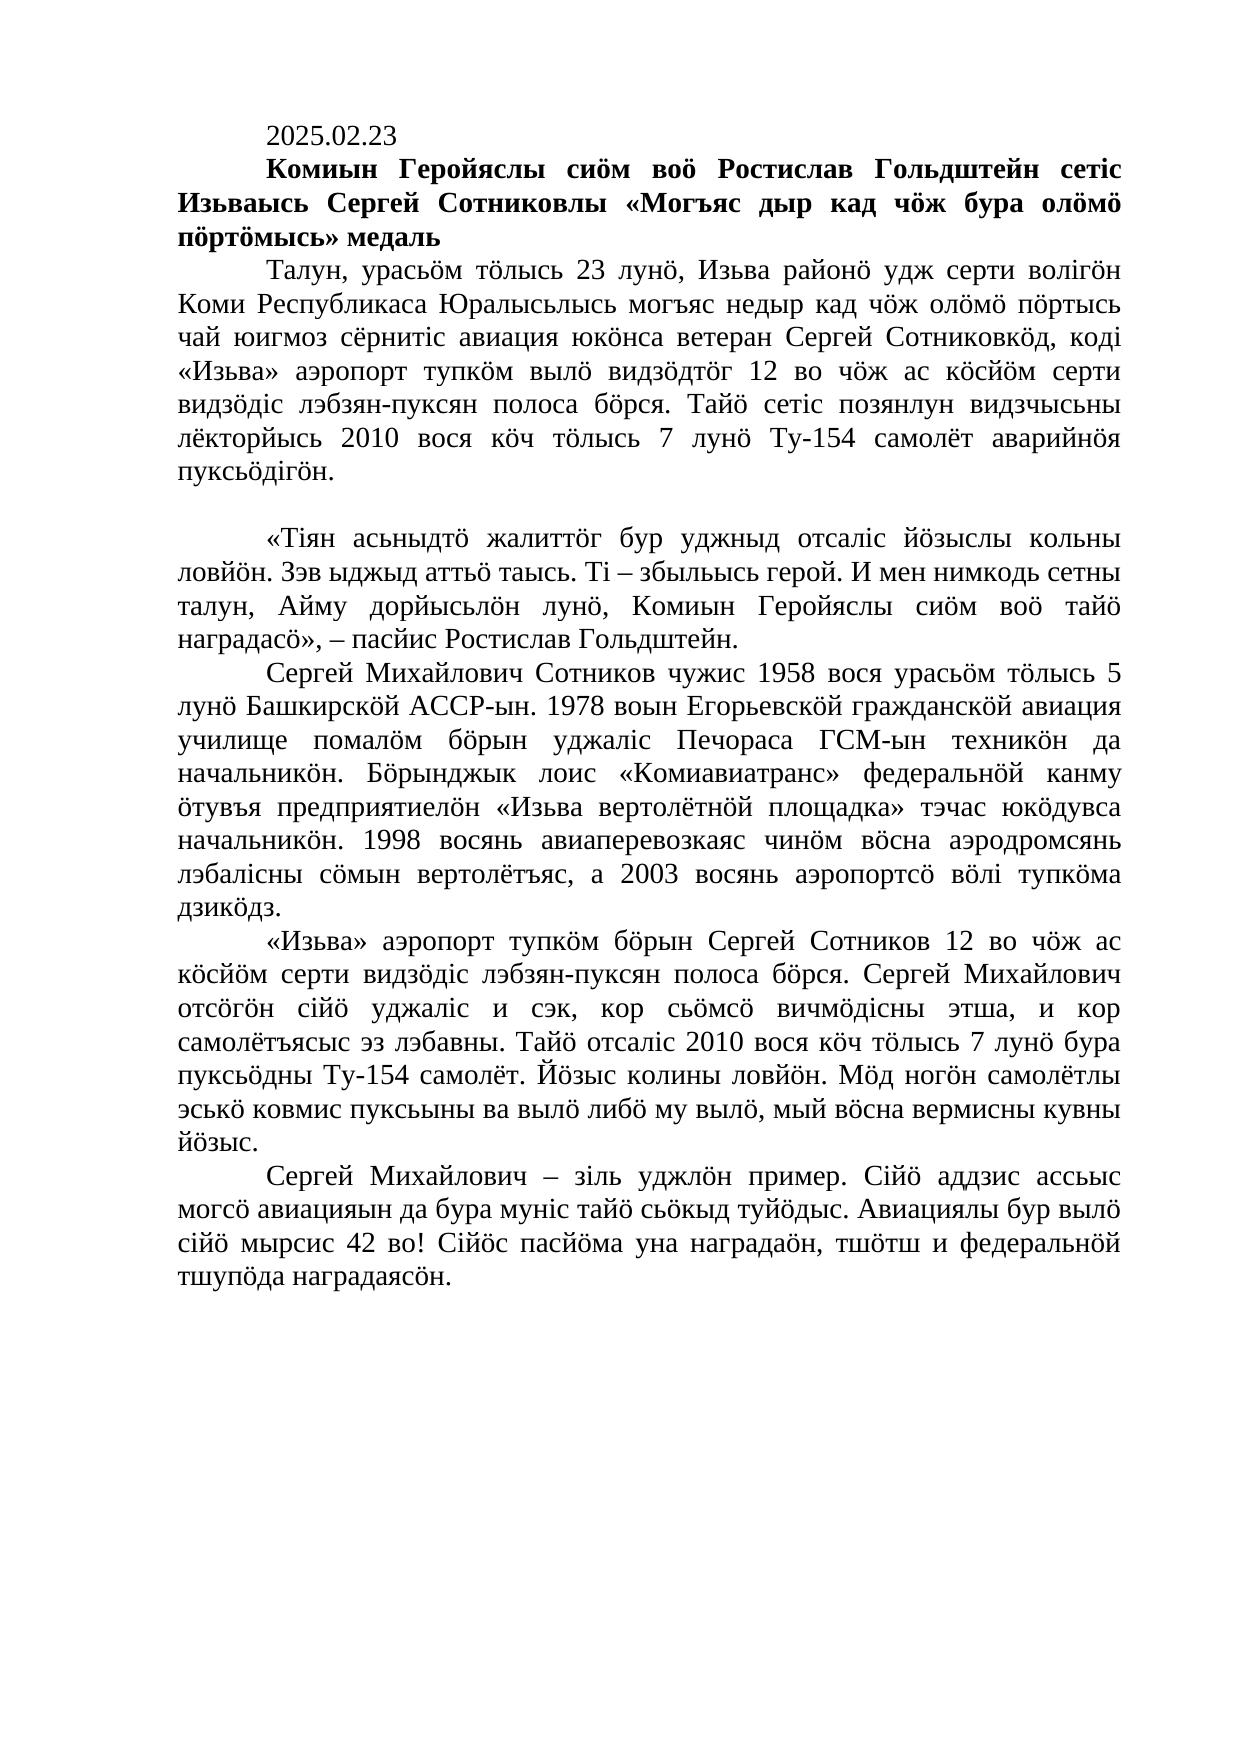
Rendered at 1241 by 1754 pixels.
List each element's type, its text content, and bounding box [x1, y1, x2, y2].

text «Тіян асьныдтӧ жалиттӧг бур уджныд отсаліс йӧзыслы кольны ловйӧн. Зэв ыджыд аттьӧ таысь. Ті – збыльысь герой. И мен нимкодь сетны талун, Айму дорйысьлӧн лунӧ, Комиын Геройяслы сиӧм воӧ тайӧ наградасӧ», – пасйис Ростислав Гольдштейн. [177, 521, 1122, 655]
text Комиын Геройяслы сиӧм воӧ Ростислав Гольдштейн сетіс Изьваысь Сергей Сотниковлы «Могъяс дыр кад чӧж бура олӧмӧ пӧртӧмысь» медаль [177, 152, 1122, 252]
text Талун, урасьӧм тӧлысь 23 лунӧ, Изьва районӧ удж серти волігӧн Коми Республикаса Юралысьлысь могъяс недыр кад чӧж олӧмӧ пӧртысь чай юигмоз сёрнитіс авиация юкӧнса ветеран Сергей Сотниковкӧд, коді «Изьва» аэропорт тупкӧм вылӧ видзӧдтӧг 12 во чӧж ас кӧсйӧм серти видзӧдіс лэбзян-пуксян полоса бӧрся. Тайӧ сетіс позянлун видзчысьны лёкторйысь 2010 вося кӧч тӧлысь 7 лунӧ Ту-154 самолёт аварийнӧя пуксьӧдігӧн. [177, 252, 1122, 487]
text «Изьва» аэропорт тупкӧм бӧрын Сергей Сотников 12 во чӧж ас кӧсйӧм серти видзӧдіс лэбзян-пуксян полоса бӧрся. Сергей Михайлович отсӧгӧн сійӧ уджаліс и сэк, кор сьӧмсӧ вичмӧдісны этша, и кор самолётъясыс эз лэбавны. Тайӧ отсаліс 2010 вося кӧч тӧлысь 7 лунӧ бура пуксьӧдны Ту-154 самолёт. Йӧзыс колины ловйӧн. Мӧд ногӧн самолётлы эськӧ ковмис пуксьыны ва вылӧ либӧ му вылӧ, мый вӧсна вермисны кувны йӧзыс. [177, 923, 1122, 1158]
text Сергей Михайлович Сотников чужис 1958 вося урасьӧм тӧлысь 5 лунӧ Башкирскӧй АССР-ын. 1978 воын Егорьевскӧй гражданскӧй авиация училище помалӧм бӧрын уджаліс Печораса ГСМ-ын техникӧн да начальникӧн. Бӧрынджык лоис «Комиавиатранс» федеральнӧй канму ӧтувъя предприятиелӧн «Изьва вертолётнӧй площадка» тэчас юкӧдувса начальникӧн. 1998 восянь авиаперевозкаяс чинӧм вӧсна аэродромсянь лэбалісны сӧмын вертолётъяс, а 2003 восянь аэропортсӧ вӧлі тупкӧма дзикӧдз. [177, 655, 1122, 923]
text 2025.02.23 [177, 118, 1122, 152]
text Сергей Михайлович – зіль уджлӧн пример. Сійӧ аддзис ассьыс могсӧ авиацияын да бура муніс тайӧ сьӧкыд туйӧдыс. Авиациялы бур вылӧ сійӧ мырсис 42 во! Сійӧс пасйӧма уна наградаӧн, тшӧтш и федеральнӧй тшупӧда наградаясӧн. [177, 1158, 1122, 1292]
